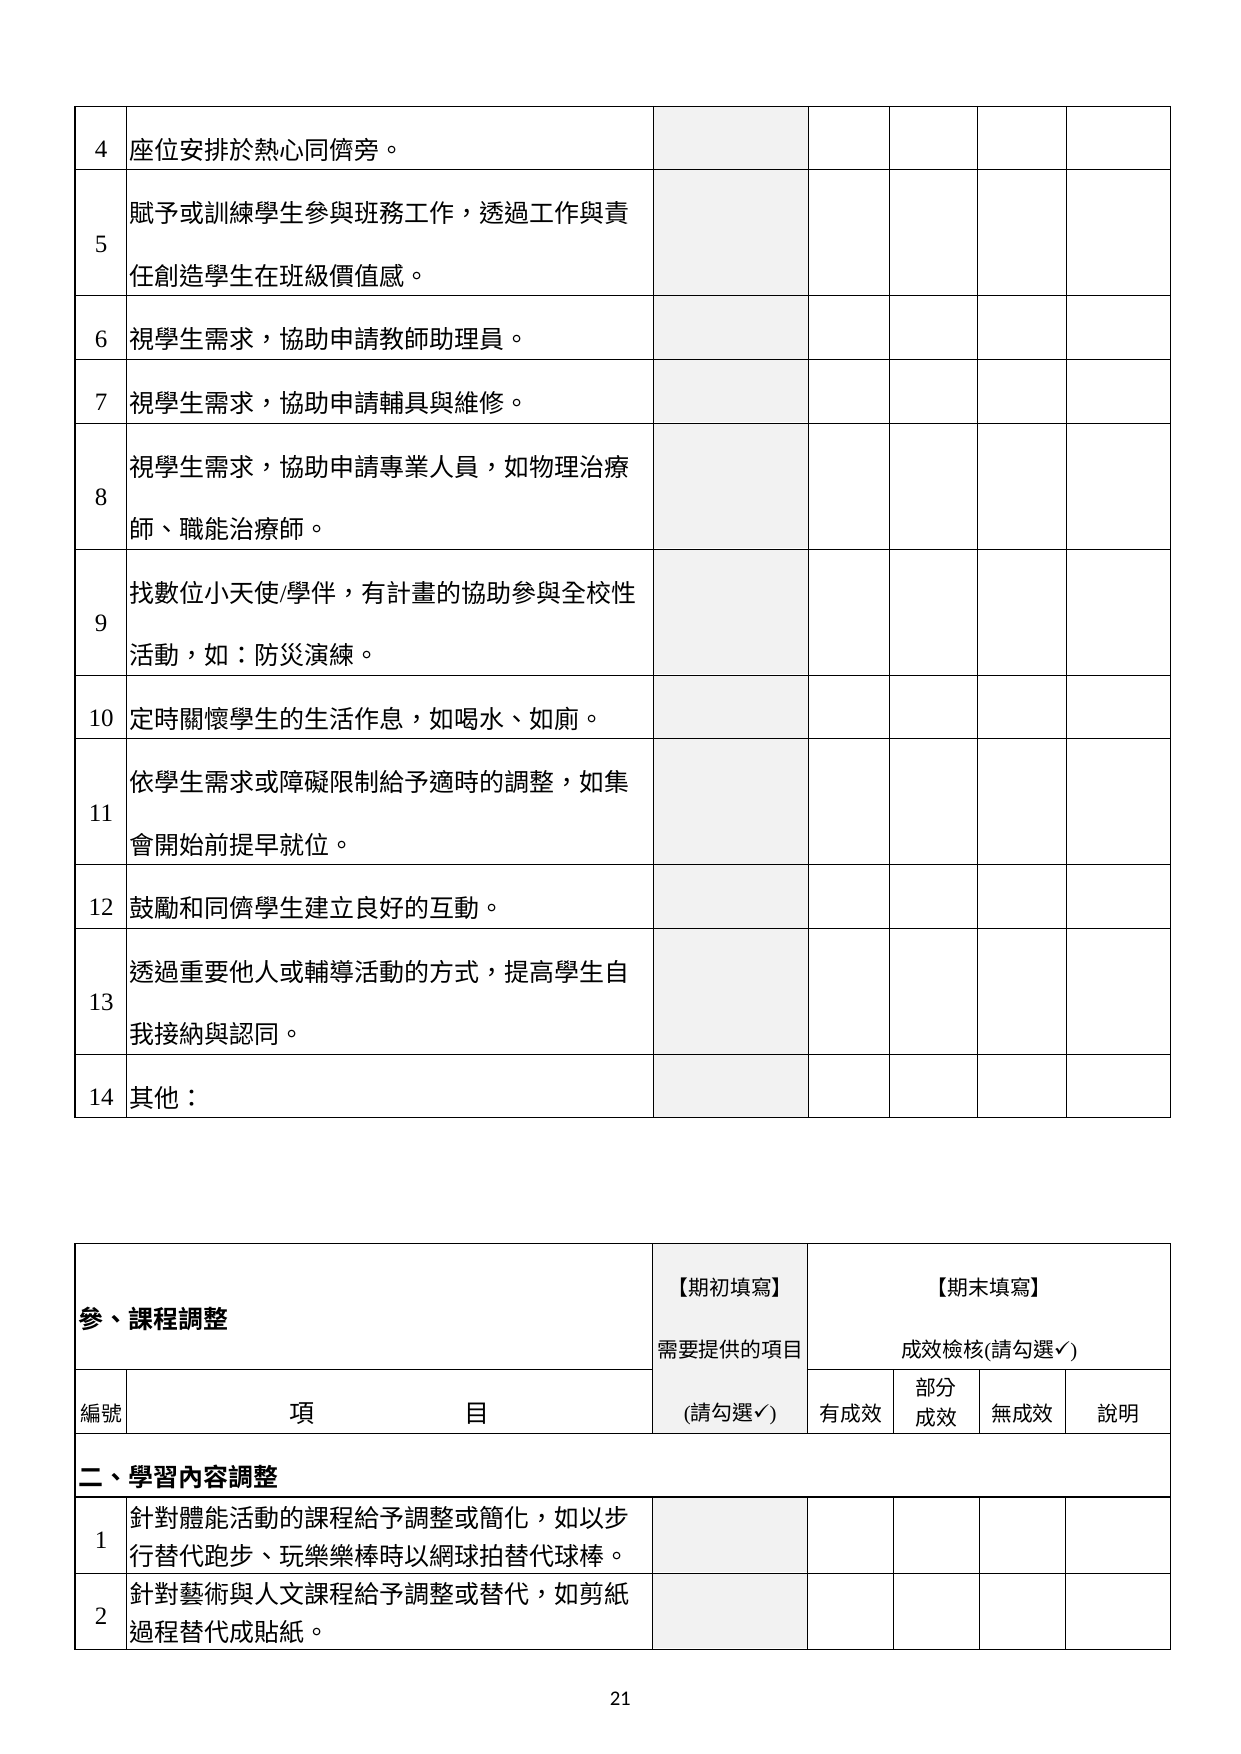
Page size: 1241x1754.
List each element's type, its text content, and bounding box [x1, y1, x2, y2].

table_cell [654, 107, 808, 169]
table_cell [1067, 1055, 1170, 1117]
table_cell [809, 107, 889, 169]
table_cell 找數位小天使/學伴，有計畫的協助參與全校性活動，如：防災演練。 [127, 550, 653, 674]
table_cell 6 [76, 296, 126, 359]
table_cell [653, 1574, 807, 1648]
table_cell [978, 550, 1066, 674]
table_cell 其他： [127, 1055, 653, 1117]
table_cell 依學生需求或障礙限制給予適時的調整，如集會開始前提早就位。 [127, 739, 653, 864]
table_cell 8 [76, 424, 126, 548]
table_cell 項 目 [127, 1370, 652, 1433]
table_cell [809, 865, 889, 928]
table_cell 編號 [76, 1370, 126, 1433]
table_cell [1067, 424, 1170, 548]
table_cell [890, 739, 977, 864]
table_cell [654, 296, 808, 359]
table_cell [890, 360, 977, 422]
table_cell [890, 170, 977, 295]
table_cell [978, 296, 1066, 359]
table_cell [978, 739, 1066, 864]
table_cell [978, 865, 1066, 928]
table_cell [654, 424, 808, 548]
table_cell 透過重要他人或輔導活動的方式，提高學生自我接納與認同。 [127, 929, 653, 1054]
table_cell [654, 550, 808, 674]
table_cell [978, 170, 1066, 295]
table_cell [654, 360, 808, 422]
table_cell [1067, 296, 1170, 359]
table_cell 10 [76, 676, 126, 738]
table_cell [809, 424, 889, 548]
table_cell [978, 929, 1066, 1054]
table_cell [808, 1574, 893, 1648]
table_cell [890, 865, 977, 928]
table_cell 賦予或訓練學生參與班務工作，透過工作與責任創造學生在班級價值感。 [127, 170, 653, 295]
table_cell 視學生需求，協助申請輔具與維修。 [127, 360, 653, 422]
table_cell 14 [76, 1055, 126, 1117]
table_cell [809, 1055, 889, 1117]
table_cell [654, 676, 808, 738]
table_cell [1067, 676, 1170, 738]
table_cell 二、學習內容調整 [76, 1434, 1170, 1496]
table_cell [654, 1055, 808, 1117]
table_cell [890, 296, 977, 359]
table_cell 座位安排於熱心同儕旁。 [127, 107, 653, 169]
table_cell [809, 929, 889, 1054]
table_cell [890, 1055, 977, 1117]
table_cell [890, 424, 977, 548]
table_cell [809, 170, 889, 295]
table_cell [653, 1498, 807, 1572]
table_cell [1067, 550, 1170, 674]
table_cell 針對體能活動的課程給予調整或簡化，如以步行替代跑步、玩樂樂棒時以網球拍替代球棒。 [127, 1498, 652, 1572]
table_cell 部分 成效 [894, 1370, 979, 1433]
table_cell [894, 1574, 979, 1648]
table_cell 無成效 [980, 1370, 1065, 1433]
table_cell [978, 107, 1066, 169]
table_cell [890, 550, 977, 674]
table_cell [1067, 865, 1170, 928]
table_cell 9 [76, 550, 126, 674]
table_cell [809, 739, 889, 864]
table_cell [654, 170, 808, 295]
table_cell 針對藝術與人文課程給予調整或替代，如剪紙過程替代成貼紙。 [127, 1574, 652, 1648]
table_header 【期初填寫】 需要提供的項目 (請勾選) [653, 1244, 807, 1433]
table_cell 說明 [1066, 1370, 1170, 1433]
table_cell [1066, 1498, 1170, 1572]
table_cell [890, 929, 977, 1054]
table_cell [1067, 107, 1170, 169]
table_cell [654, 739, 808, 864]
table_cell [978, 424, 1066, 548]
table_cell 11 [76, 739, 126, 864]
table_cell 7 [76, 360, 126, 422]
table_cell 5 [76, 170, 126, 295]
table_cell [894, 1498, 979, 1572]
table_cell [1067, 360, 1170, 422]
table_cell 4 [76, 107, 126, 169]
table_cell [890, 107, 977, 169]
table_cell [809, 550, 889, 674]
table_cell [978, 1055, 1066, 1117]
table_cell [1067, 739, 1170, 864]
table_cell 13 [76, 929, 126, 1054]
table_cell [809, 676, 889, 738]
table_cell 2 [76, 1574, 126, 1648]
table_cell 12 [76, 865, 126, 928]
table_cell [1067, 929, 1170, 1054]
table_cell [809, 360, 889, 422]
table_cell 定時關懷學生的生活作息，如喝水、如廁。 [127, 676, 653, 738]
table_cell [808, 1498, 893, 1572]
table_cell [890, 676, 977, 738]
table_cell [1067, 170, 1170, 295]
table_cell [980, 1574, 1065, 1648]
table_cell 鼓勵和同儕學生建立良好的互動。 [127, 865, 653, 928]
table_cell 有成效 [808, 1370, 893, 1433]
table_cell 視學生需求，協助申請教師助理員。 [127, 296, 653, 359]
table_cell [1066, 1574, 1170, 1648]
table_cell [978, 360, 1066, 422]
table_cell [980, 1498, 1065, 1572]
table_header 【期末填寫】 成效檢核(請勾選) [808, 1244, 1170, 1369]
table_cell [654, 929, 808, 1054]
table_header 參、課程調整 [76, 1244, 652, 1369]
table_cell 1 [76, 1498, 126, 1572]
table_cell [809, 296, 889, 359]
table_cell 視學生需求，協助申請專業人員，如物理治療師、職能治療師。 [127, 424, 653, 548]
table_cell [978, 676, 1066, 738]
table_cell [654, 865, 808, 928]
